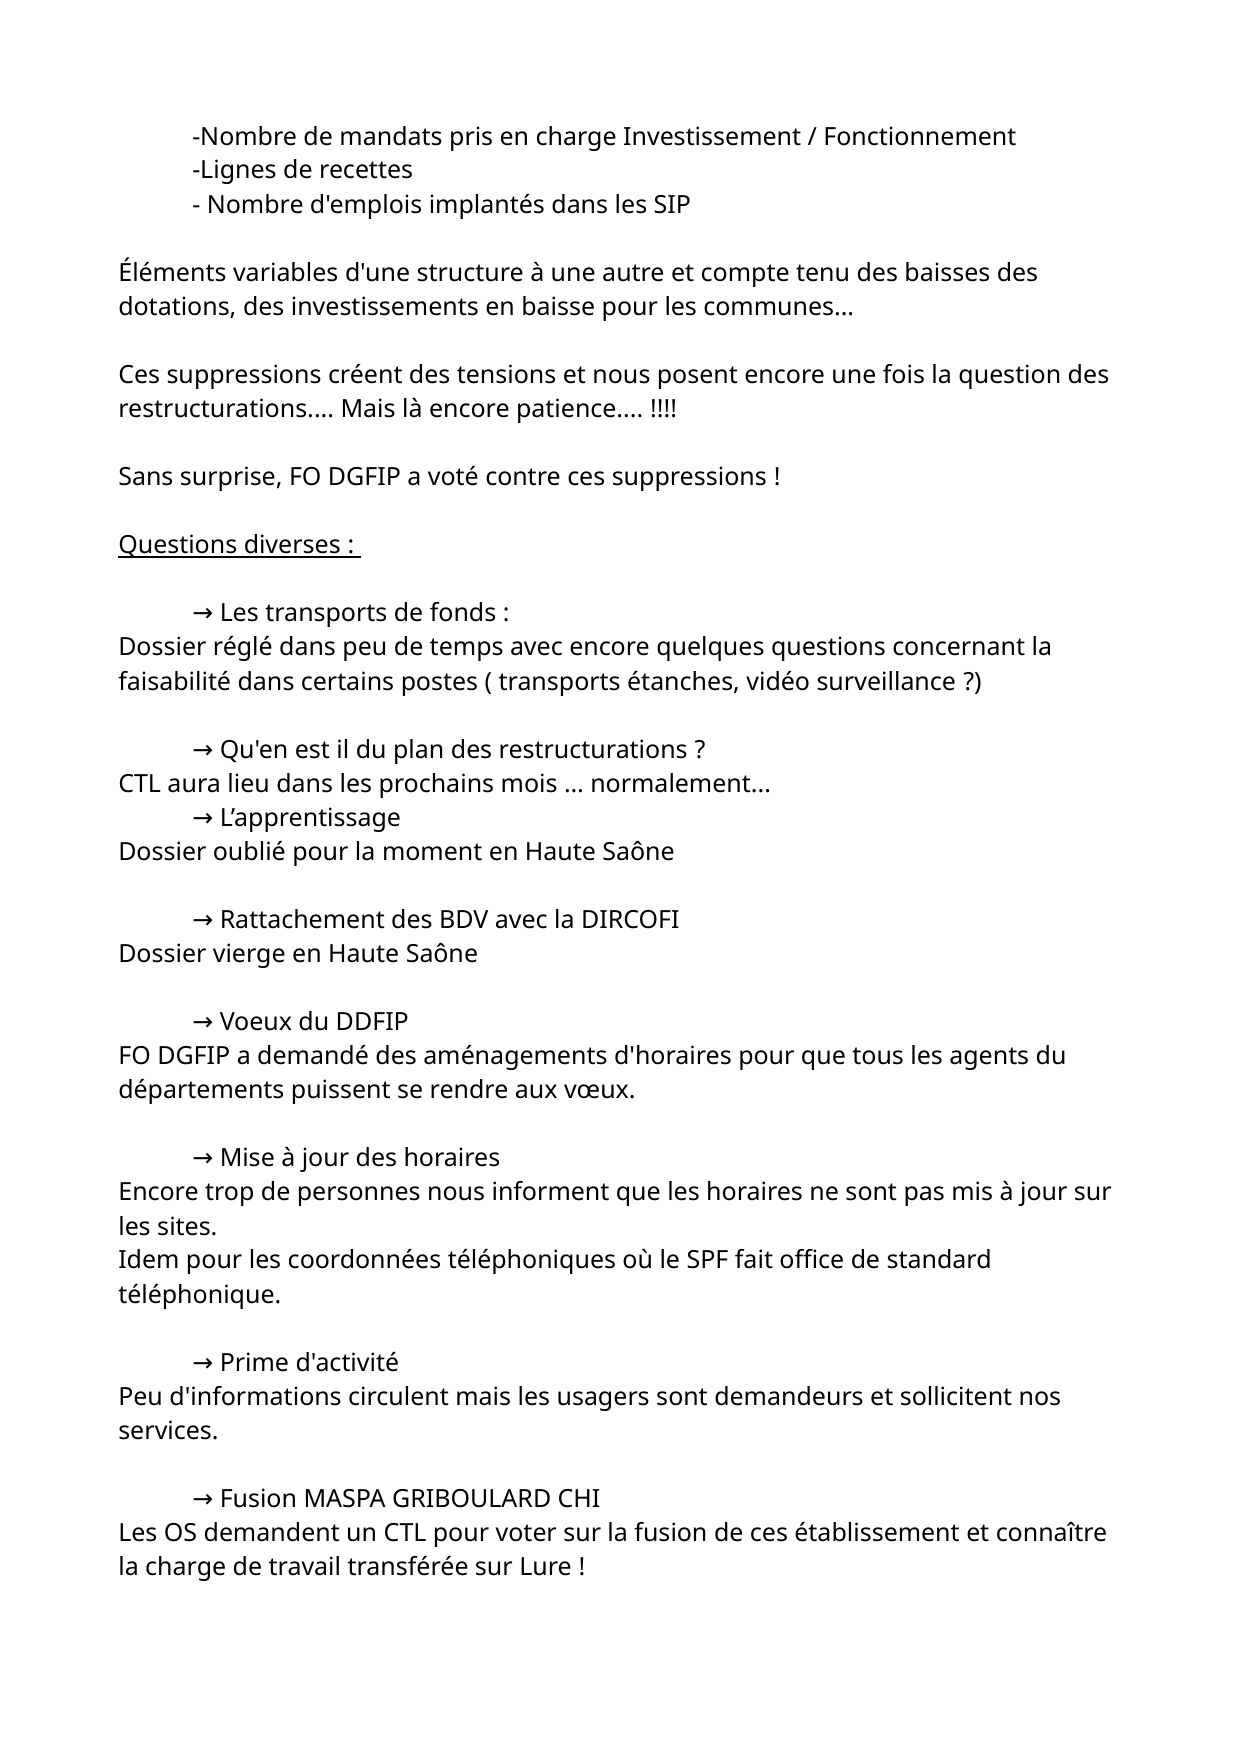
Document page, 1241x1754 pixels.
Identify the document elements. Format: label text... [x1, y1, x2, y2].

text Ces suppressions créent des tensions et nous posent encore une fois la question des restructurations.... Mais là encore patience.... !!!! [118, 357, 1122, 425]
text → Mise à jour des horaires [118, 1140, 1122, 1174]
text Peu d'informations circulent mais les usagers sont demandeurs et sollicitent nos services. [118, 1378, 1122, 1447]
text Questions diverses : [118, 527, 1122, 561]
text → Fusion MASPA GRIBOULARD CHI [118, 1481, 1122, 1515]
text Encore trop de personnes nous informent que les horaires ne sont pas mis à jour sur les sites. [118, 1174, 1122, 1242]
text → Rattachement des BDV avec la DIRCOFI [118, 902, 1122, 936]
text → Voeux du DDFIP [118, 1004, 1122, 1038]
text CTL aura lieu dans les prochains mois … normalement... [118, 765, 1122, 799]
text -Nombre de mandats pris en charge Investissement / Fonctionnement [118, 118, 1122, 152]
text Dossier réglé dans peu de temps avec encore quelques questions concernant la faisabilité dans certains postes ( transports étanches, vidéo surveillance ?) [118, 629, 1122, 697]
text -Lignes de recettes [118, 152, 1122, 186]
text Dossier oublié pour la moment en Haute Saône [118, 833, 1122, 867]
text Idem pour les coordonnées téléphoniques où le SPF fait office de standard téléphonique. [118, 1242, 1122, 1310]
text Éléments variables d'une structure à une autre et compte tenu des baisses des dotations, des investissements en baisse pour les communes... [118, 254, 1122, 322]
text → Les transports de fonds : [118, 595, 1122, 629]
text → Prime d'activité [118, 1344, 1122, 1378]
text → Qu'en est il du plan des restructurations ? [118, 731, 1122, 765]
text FO DGFIP a demandé des aménagements d'horaires pour que tous les agents du départements puissent se rendre aux vœux. [118, 1038, 1122, 1106]
text Dossier vierge en Haute Saône [118, 936, 1122, 970]
text Sans surprise, FO DGFIP a voté contre ces suppressions ! [118, 459, 1122, 493]
text → L’apprentissage [118, 799, 1122, 833]
text Les OS demandent un CTL pour voter sur la fusion de ces établissement et connaître la charge de travail transférée sur Lure ! [118, 1515, 1122, 1583]
text - Nombre d'emplois implantés dans les SIP [118, 186, 1122, 220]
